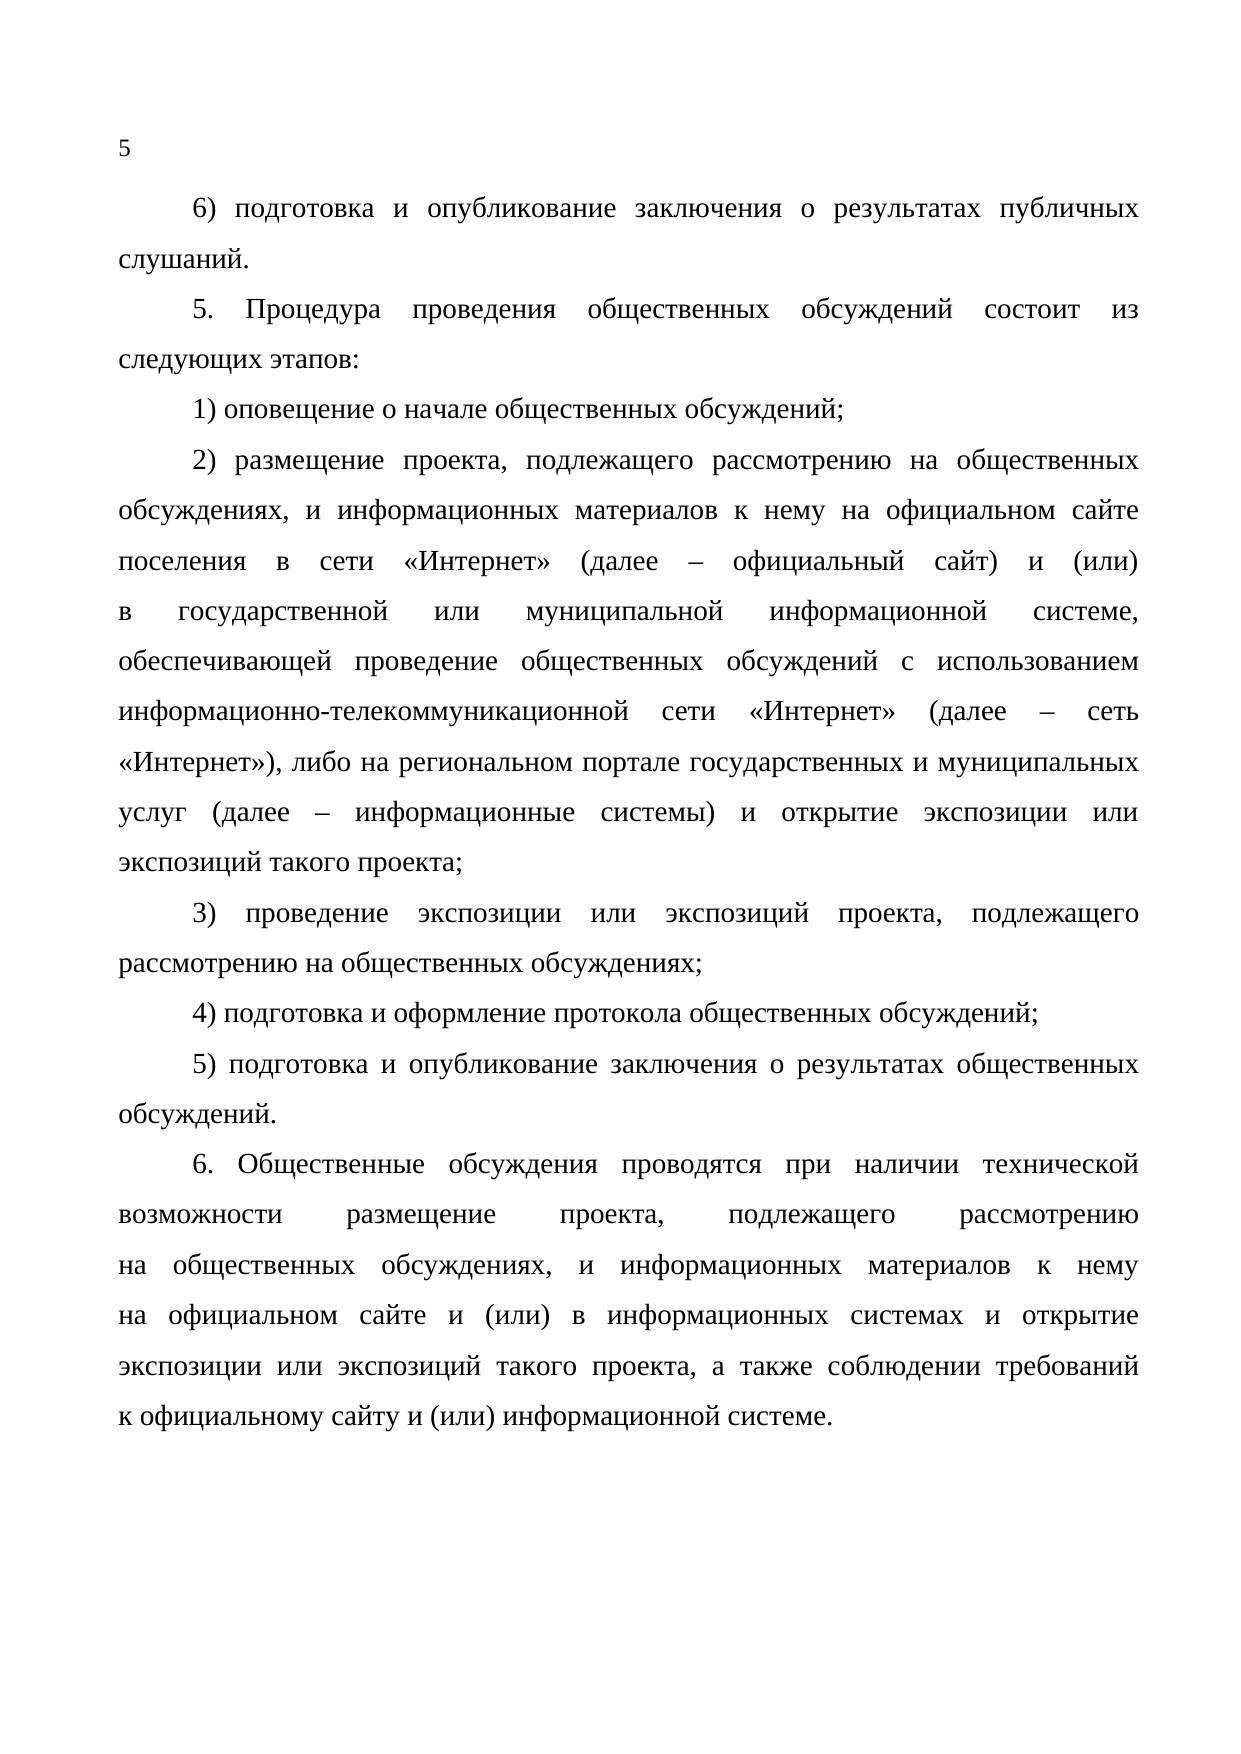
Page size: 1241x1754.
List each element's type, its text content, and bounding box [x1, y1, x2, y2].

text 6. Общественные обсуждения проводятся при наличии технической возможности размещение проекта, подлежащего рассмотрению на общественных обсуждениях, и информационных материалов к нему на официальном сайте и (или) в информационных системах и открытие экспозиции или экспозиций такого проекта, а также соблюдении требований к официальному сайту и (или) информационной системе. [118, 1146, 1140, 1431]
subtitle 6) подготовка и опубликование заключения о результатах публичных слушаний. [118, 190, 1140, 274]
subtitle 1) оповещение о начале общественных обсуждений; [118, 392, 1140, 425]
subtitle 5) подготовка и опубликование заключения о результатах общественных обсуждений. [118, 1046, 1140, 1129]
subtitle 5. Процедура проведения общественных обсуждений состоит из следующих этапов: [118, 291, 1140, 375]
subtitle 2) размещение проекта, подлежащего рассмотрению на общественных обсуждениях, и информационных материалов к нему на официальном сайте поселения в сети «Интернет» (далее – официальный сайт) и (или) в государственной или муниципальной информационной системе, обеспечивающей проведение общественных обсуждений с использованием информационно-телекоммуникационной сети «Интернет» (далее – сеть «Интернет»), либо на региональном портале государственных и муниципальных услуг (далее – информационные системы) и открытие экспозиции или экспозиций такого проекта; [118, 442, 1140, 878]
subtitle 3) проведение экспозиции или экспозиций проекта, подлежащего рассмотрению на общественных обсуждениях; [118, 895, 1140, 979]
subtitle 4) подготовка и оформление протокола общественных обсуждений; [118, 995, 1140, 1029]
